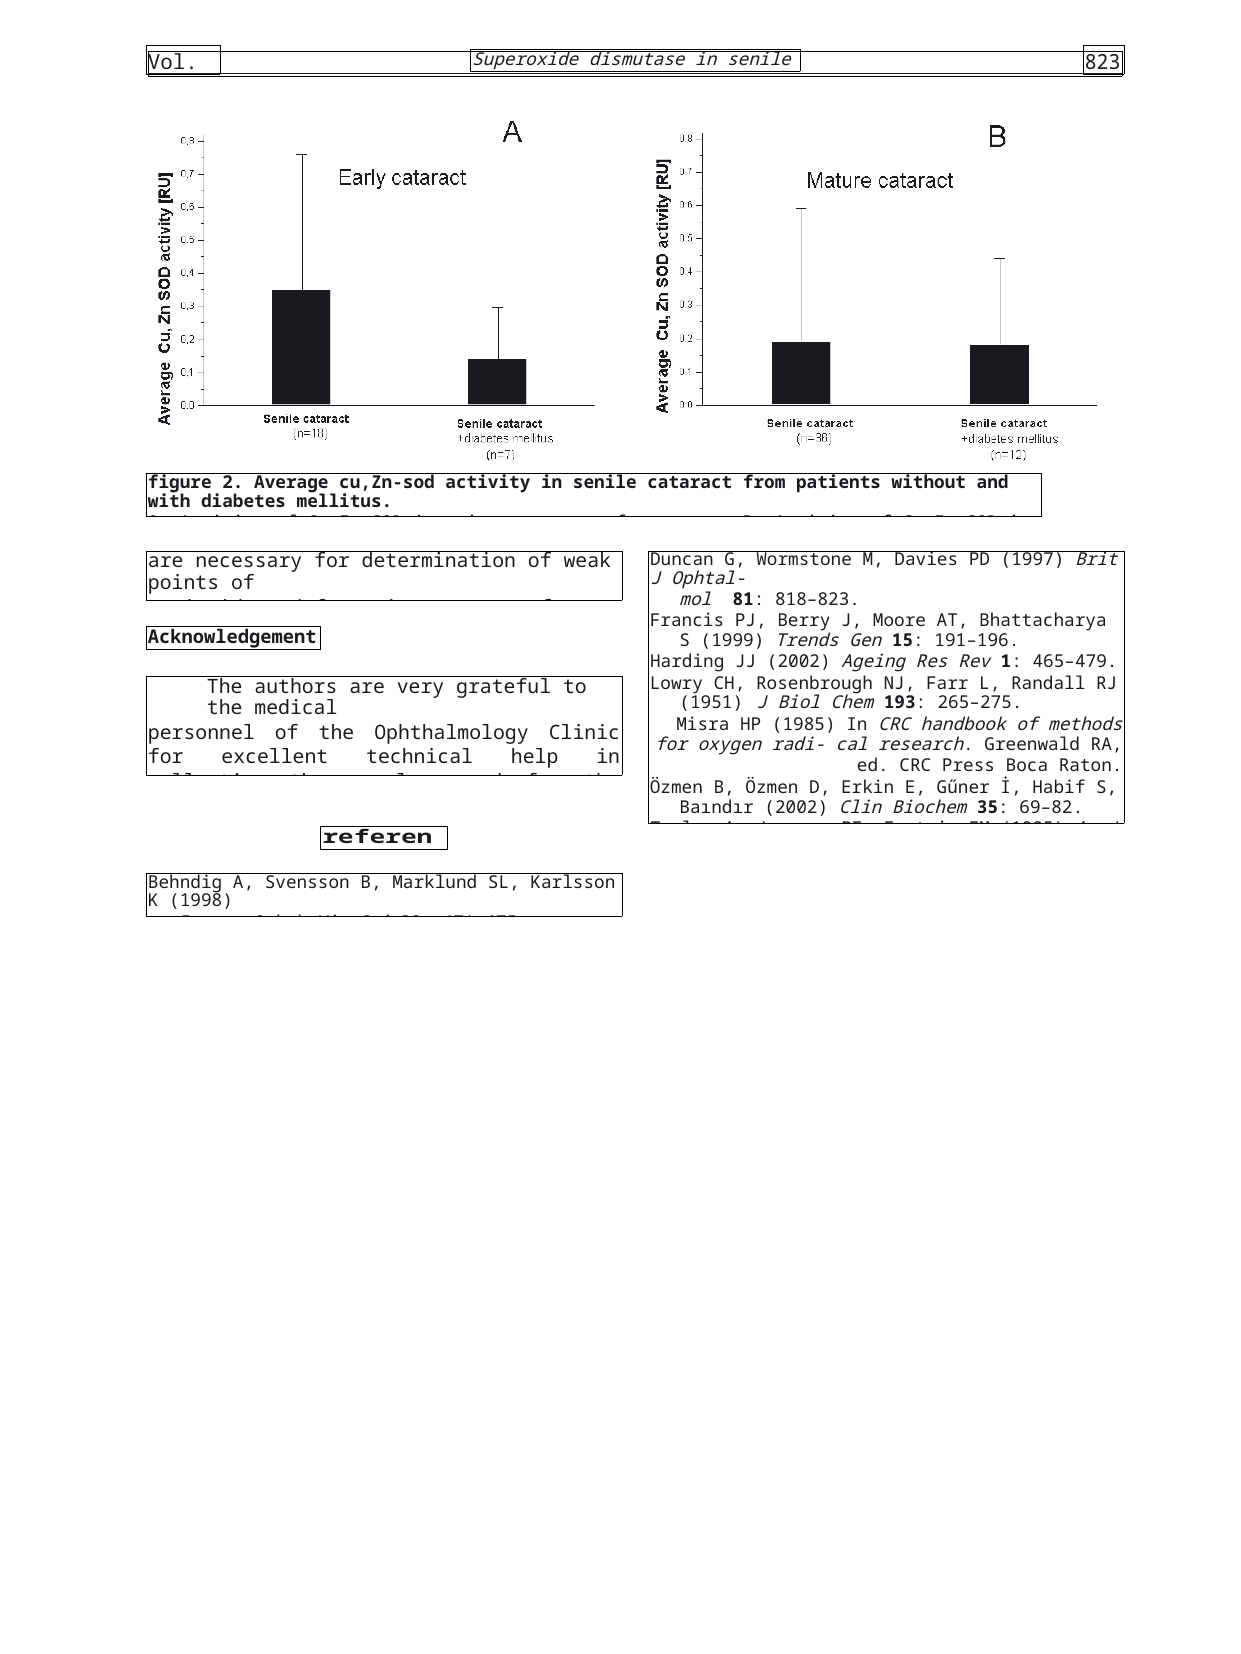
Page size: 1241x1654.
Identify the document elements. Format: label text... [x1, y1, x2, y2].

text Invest Ophth Vis Sci 39: 471–475. [177, 911, 622, 916]
text are necessary for determination of weak points of [148, 552, 622, 594]
text 823 [1084, 47, 1124, 74]
text Özmen B, Özmen D, Erkin E, Gűner İ, Habif S, Baındır (2002) Clin Biochem 35: 69–82. [649, 777, 1118, 818]
text references [322, 827, 447, 849]
text Misra HP (1985) In CRC handbook of methods for oxygen radi- cal research. Greenwald RA, ed. CRC Press Boca Raton. [649, 714, 1122, 777]
text A. Activity of Cu,Zn-SOD in primary stages of cataract; B. Activity of Cu,Zn-SOD in mature stages of cataract. [148, 511, 1041, 516]
text Lowry CH, Rosenbrough NJ, Farr L, Randall RJ (1951) J Biol Chem 193: 265–275. [649, 672, 1118, 714]
text Duncan G, Wormstone M, Davies PD (1997) Brit J Ophtal- [650, 552, 1124, 588]
text The authors are very grateful to the medical [207, 677, 622, 719]
text antioxidant defense in cataract of diverse etiology. [148, 594, 622, 600]
text Behndig A, Svensson B, Marklund SL, Karlsson K (1998) [148, 874, 622, 911]
text Harding JJ (2002) Ageing Res Rev 1: 465–479. [650, 652, 1124, 672]
text Acknowledgements [148, 627, 320, 649]
text figure 2. Average cu,Zn-sod activity in senile cataract from patients without and with diabetes mellitus. [148, 474, 1041, 511]
text personnel of the Ophthalmology Clinic for excellent technical help in collecting the samples used for the study. [148, 719, 620, 775]
text Vol. 55 [148, 47, 220, 51]
text mol 81: 818–823. [679, 588, 1124, 609]
picture [158, 121, 595, 461]
text Superoxide dismutase in senile cataract lens [472, 52, 800, 71]
text Francis PJ, Berry J, Moore AT, Bhattacharya S (1999) Trends Gen 15: 191–196. [649, 610, 1124, 652]
picture [656, 125, 1098, 461]
text Taylor A, Jacques PF, Epstein EM (1995) Am J Clin Nutr 62 [650, 818, 1124, 823]
text Vol. 55 [149, 52, 220, 74]
